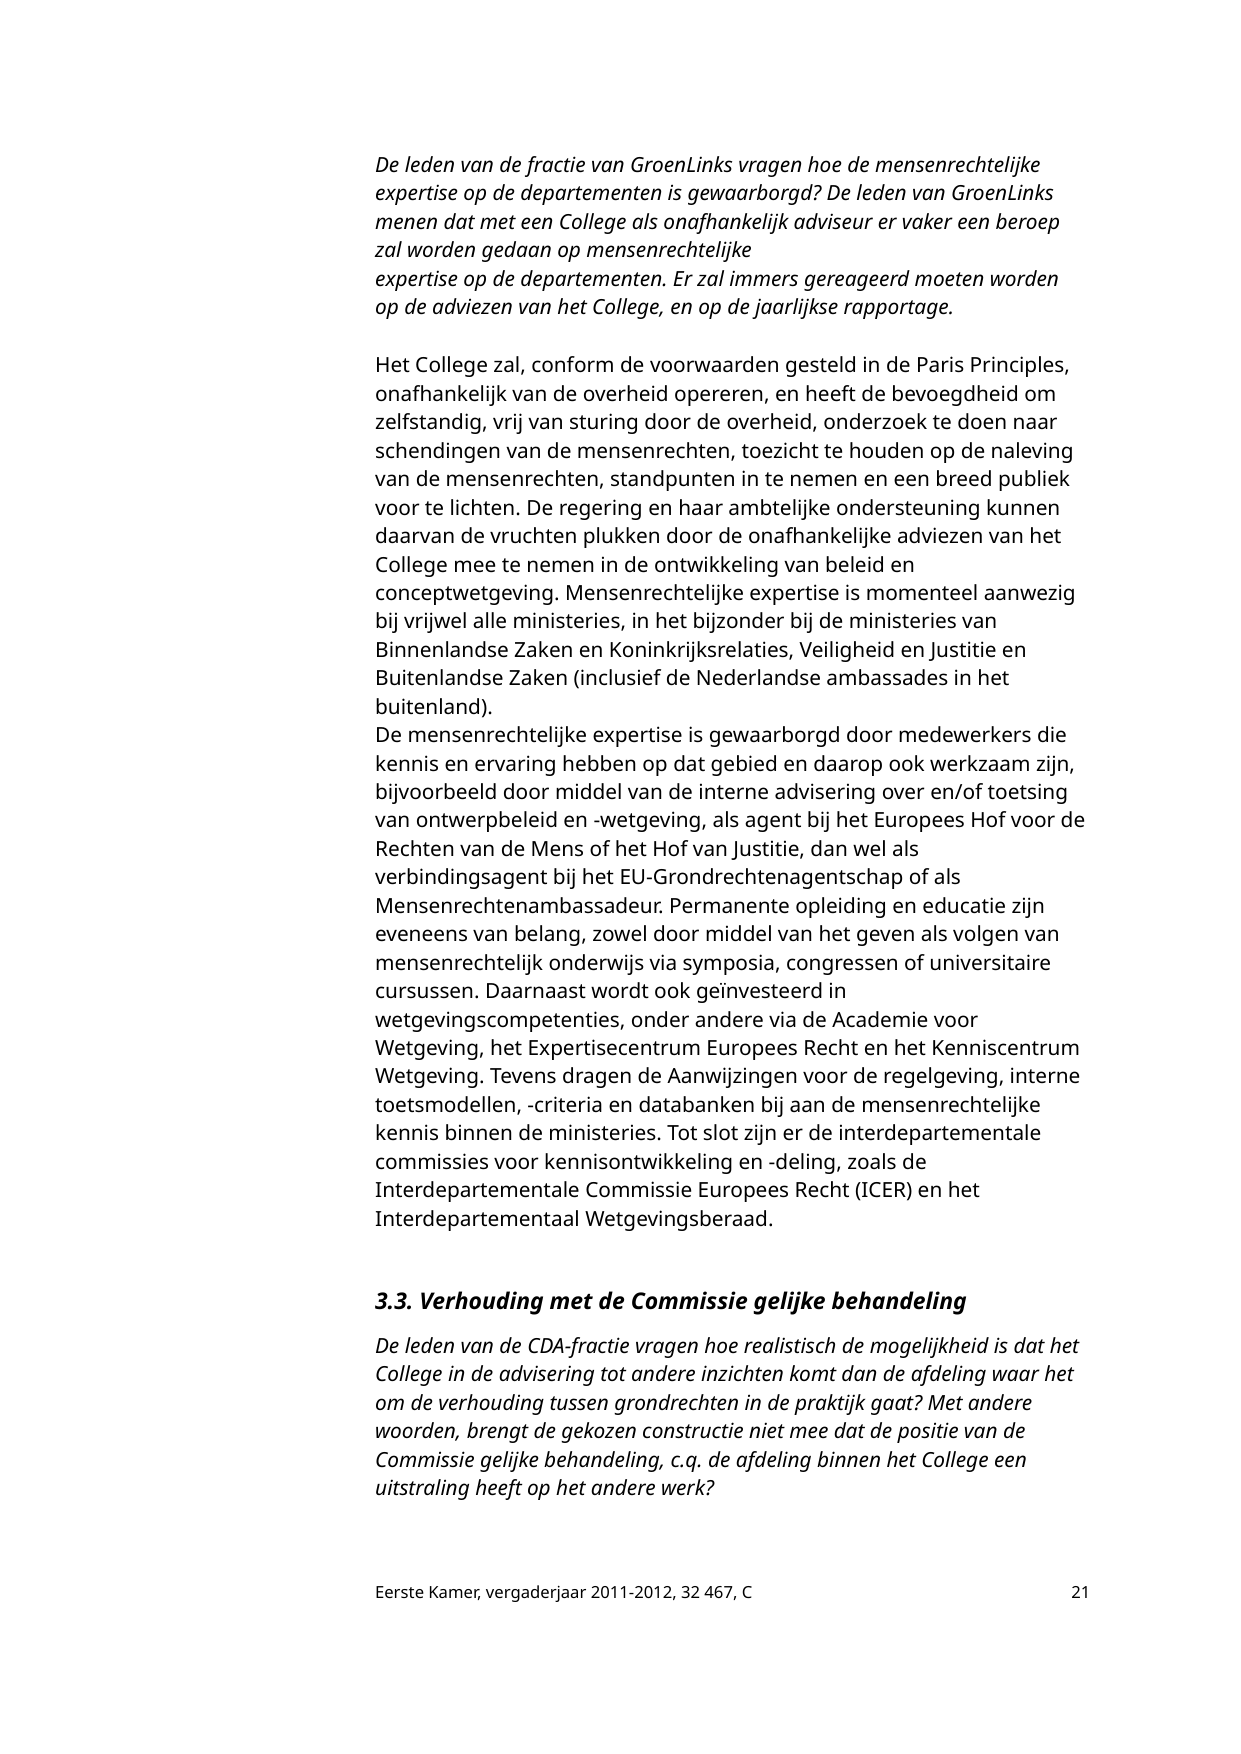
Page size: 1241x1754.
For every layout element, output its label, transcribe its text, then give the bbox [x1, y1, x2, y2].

text De leden van de fractie van GroenLinks vragen hoe de mensenrechtelijke expertise op de departementen is gewaarborgd? De leden van GroenLinks menen dat met een College als onafhankelijk adviseur er vaker een beroep zal worden gedaan op mensenrechtelijke [375, 379, 1090, 493]
text Het College zal, conform de voorwaarden gesteld in de Paris Principles, onafhankelijk van de overheid opereren, en heeft de bevoegdheid om zelfstandig, vrij van sturing door de overheid, onderzoek te doen naar schendingen van de mensenrechten, toezicht te houden op de naleving van de mensenrechten, standpunten in te nemen en een breed publiek voor te lichten. De regering en haar ambtelijke ondersteuning kunnen daarvan de vruchten plukken door de onafhankelijke adviezen van het College mee te nemen in de ontwikkeling van beleid en conceptwetgeving. Mensenrechtelijke expertise is momenteel aanwezig bij vrijwel alle ministeries, in het bijzonder bij de ministeries van Binnenlandse Zaken en Koninkrijksrelaties, Veiligheid en Justitie en Buitenlandse Zaken (inclusief de Nederlandse ambassades in het buitenland). [375, 580, 1090, 949]
text expertise op de departementen. Er zal immers gereageerd moeten worden op de adviezen van het College, en op de jaarlijkse rapportage. [375, 493, 1090, 550]
text Tevens is al eerder ingegaan op de samenwerking met het EU Grondrechtenagentschap. Bij samenwerking met de Raad van Europa moet vooral gedacht worden aan het delen van informatie en het ontvangen en informeren van delegaties over de mensenrechtensituatie in Nederland. [375, 207, 1090, 349]
text Het College zal – in overleg met alle organisaties die daarvoor relevant zijn – een samenwerkingsprotocol opstellen. Dit protocol wordt openbaar gemaakt. Zoals eerder is geantwoord bij de vraag over overlap van taken tussen het College voor de rechten van de mens en het College bescherming persoonsgegevens, zal het College bij de adviestaak kunnen en in sommige gevallen ook moeten samenwerken met andere adviesorganen bij het opstellen van een advies. [375, 150, 1090, 207]
text De mensenrechtelijke expertise is gewaarborgd door medewerkers die kennis en ervaring hebben op dat gebied en daarop ook werkzaam zijn, bijvoorbeeld door middel van de interne advisering over en/of toetsing van ontwerpbeleid en -wetgeving, als agent bij het Europees Hof voor de Rechten van de Mens of het Hof van Justitie, dan wel als verbindingsagent bij het EU-Grondrechtenagentschap of als Mensenrechtenambassadeur. Permanente opleiding en educatie zijn eveneens van belang, zowel door middel van het geven als volgen van mensenrechtelijk onderwijs via symposia, congressen of universitaire cursussen. Daarnaast wordt ook geïnvesteerd in wetgevingscompetenties, onder andere via de Academie voor Wetgeving, het Expertisecentrum Europees Recht en het Kenniscentrum Wetgeving. Tevens dragen de Aanwijzingen voor de regelgeving, interne toetsmodellen, -criteria en databanken bij aan de mensenrechtelijke kennis binnen de ministeries. Tot slot zijn er de interdepartementale commissies voor kennisontwikkeling en -deling, zoals de Interdepartementale Commissie Europees Recht (ICER) en het Interdepartementaal Wetgevingsberaad. [375, 949, 1090, 1461]
